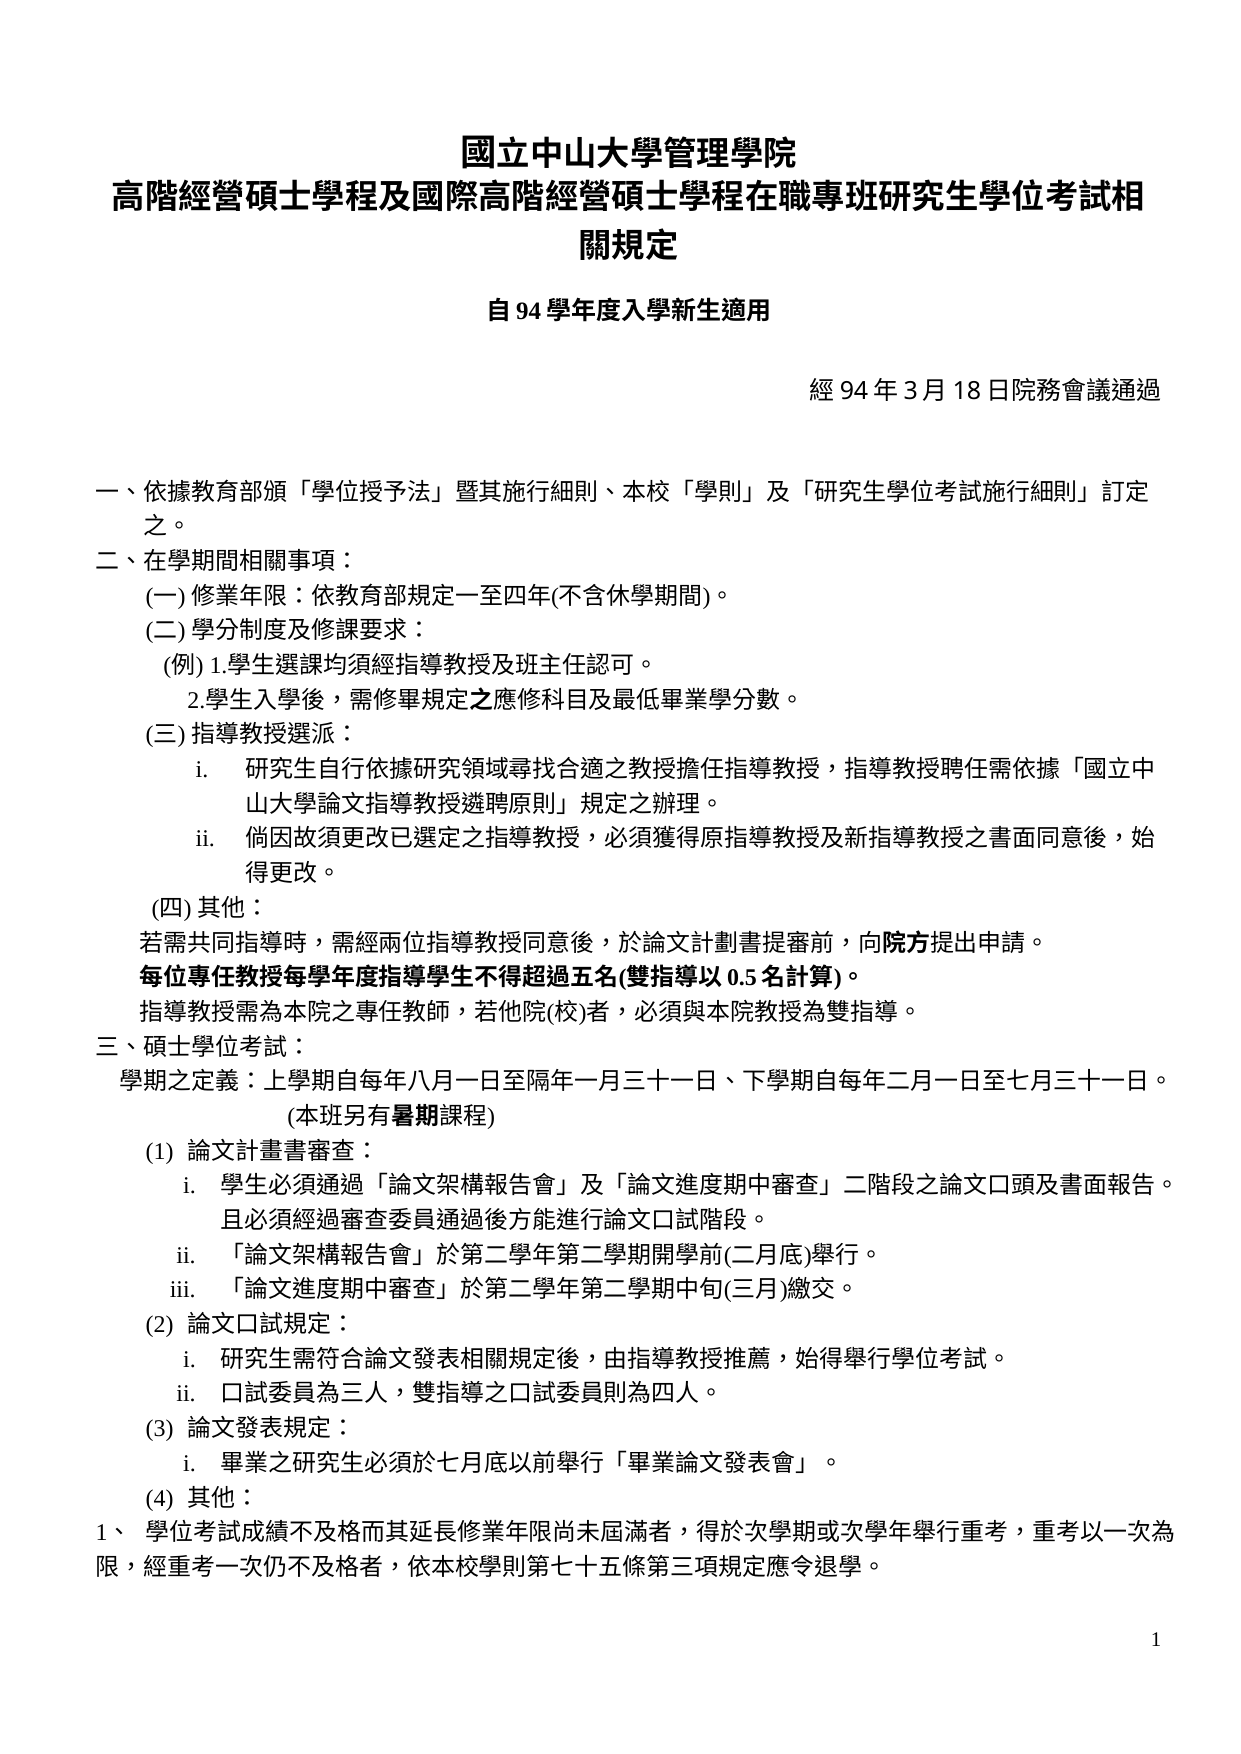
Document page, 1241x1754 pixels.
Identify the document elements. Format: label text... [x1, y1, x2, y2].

list 研究生需符合論文發表相關規定後，由指導教授推薦，始得舉行學位考試。 [195, 1339, 1161, 1374]
list 口試委員為三人，雙指導之口試委員則為四人。 [195, 1374, 1161, 1409]
text (三) 指導教授選派： [145, 715, 1161, 750]
list 學生必須通過「論文架構報告會」及「論文進度期中審查」二階段之論文口頭及書面報告。且必須經過審查委員通過後方能進行論文口試階段。 [195, 1166, 1161, 1235]
text ii. 倘因故須更改已選定之指導教授，必須獲得原指導教授及新指導教授之書面同意後，始得更改。 [195, 819, 1161, 888]
list 論文口試規定： [145, 1305, 1161, 1339]
list 「論文進度期中審查」於第二學年第二學期中旬(三月)繳交。 [195, 1270, 1161, 1305]
text 高階經營碩士學程及國際高階經營碩士學程在職專班研究生學位考試相關規定 [95, 170, 1161, 267]
text 自94學年度入學新生適用 [95, 267, 1161, 329]
text 三、碩士學位考試： [95, 1027, 1161, 1062]
text 學期之定義：上學期自每年八月一日至隔年一月三十一日、下學期自每年二月一日至七月三十一日。(本班另有暑期課程) [95, 1062, 1161, 1131]
list 其他： [145, 1478, 1161, 1513]
list 學位考試成績不及格而其延長修業年限尚未屆滿者，得於次學期或次學年舉行重考，重考以一次為限，經重考一次仍不及格者，依本校學則第七十五條第三項規定應令退學。 [95, 1513, 1180, 1582]
text (四) 其他： [145, 888, 1161, 923]
text 一、依據教育部頒「學位授予法」暨其施行細則、本校「學則」及「研究生學位考試施行細則」訂定之。 [95, 472, 1161, 542]
text (一) 修業年限：依教育部規定一至四年(不含休學期間)。 [145, 576, 1161, 611]
list 論文發表規定： [145, 1409, 1161, 1443]
text 經94年3月18日院務會議通過 [95, 347, 1161, 410]
list 論文計畫書審查： [145, 1131, 1161, 1166]
text (例) 1.學生選課均須經指導教授及班主任認可。 [145, 646, 1161, 680]
text 每位專任教授每學年度指導學生不得超過五名(雙指導以0.5名計算)。 [95, 958, 1161, 992]
text 指導教授需為本院之專任教師，若他院(校)者，必須與本院教授為雙指導。 [95, 992, 1161, 1027]
text i. 研究生自行依據研究領域尋找合適之教授擔任指導教授，指導教授聘任需依據「國立中山大學論文指導教授遴聘原則」規定之辦理。 [195, 750, 1161, 819]
list 「論文架構報告會」於第二學年第二學期開學前(二月底)舉行。 [195, 1235, 1161, 1270]
text 二、在學期間相關事項： [95, 542, 1161, 576]
list 畢業之研究生必須於七月底以前舉行「畢業論文發表會」。 [195, 1443, 1161, 1478]
text (二) 學分制度及修課要求： [145, 611, 1161, 646]
text 國立中山大學管理學院 [95, 108, 1161, 170]
text 若需共同指導時，需經兩位指導教授同意後，於論文計劃書提審前，向院方提出申請。 [95, 923, 1161, 958]
text 2.學生入學後，需修畢規定之應修科目及最低畢業學分數。 [145, 680, 1161, 715]
